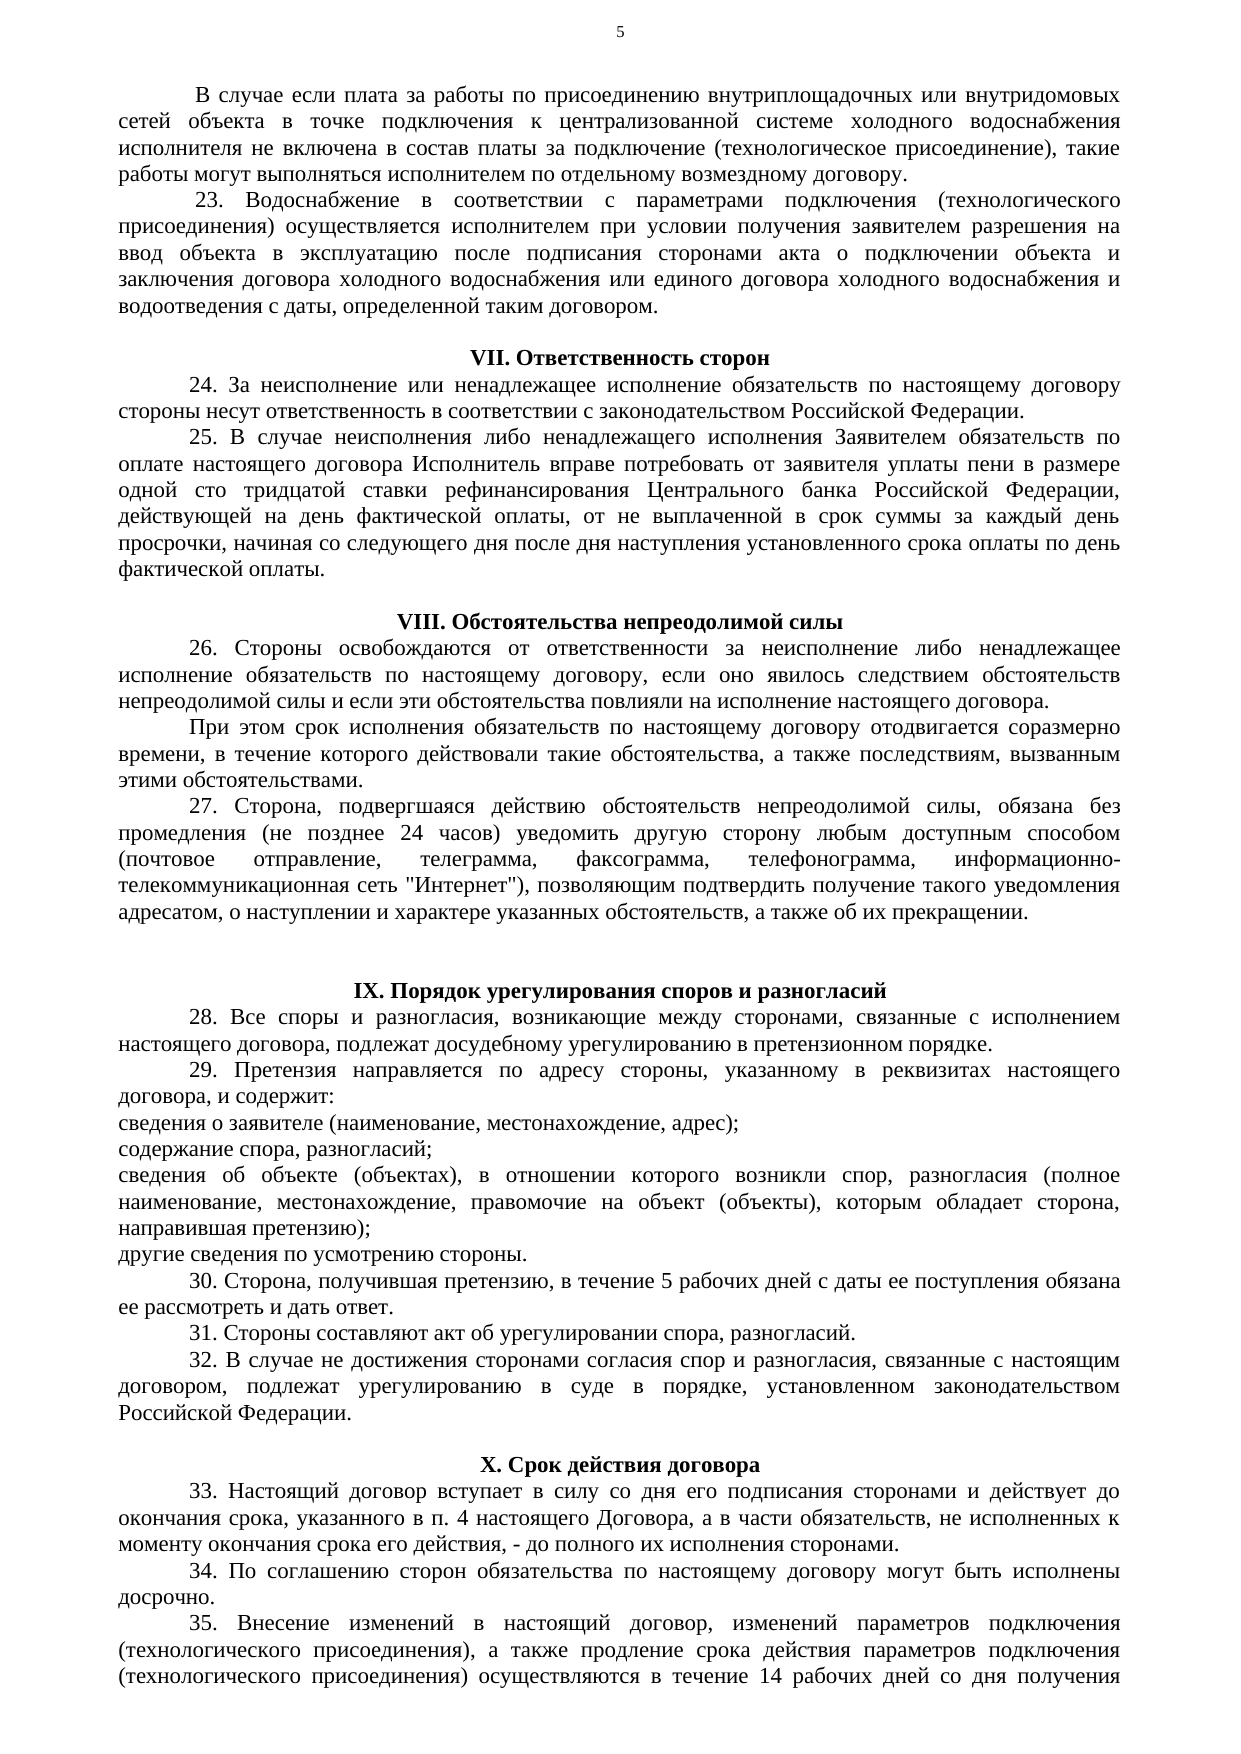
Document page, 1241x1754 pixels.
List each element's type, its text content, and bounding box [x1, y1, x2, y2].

text VII. Ответственность сторон [118, 344, 1122, 371]
text 25. В случае неисполнения либо ненадлежащего исполнения Заявителем обязательств по оплате настоящего договора Исполнитель вправе потребовать от заявителя уплаты пени в размере одной сто тридцатой ставки рефинансирования Центрального банка Российской Федерации, действующей на день фактической оплаты, от не выплаченной в срок суммы за каждый день просрочки, начиная со следующего дня после дня наступления установленного срока оплаты по день фактической оплаты. [118, 423, 1122, 582]
text сведения о заявителе (наименование, местонахождение, адрес); [118, 1109, 1122, 1135]
text 27. Сторона, подвергшаяся действию обстоятельств непреодолимой силы, обязана без промедления (не позднее 24 часов) уведомить другую сторону любым доступным способом (почтовое отправление, телеграмма, факсограмма, телефонограмма, информационно-телекоммуникационная сеть "Интернет"), позволяющим подтвердить получение такого уведомления адресатом, о наступлении и характере указанных обстоятельств, а также об их прекращении. [118, 792, 1122, 924]
text В случае если плата за работы по присоединению внутриплощадочных или внутридомовых сетей объекта в точке подключения к централизованной системе холодного водоснабжения исполнителя не включена в состав платы за подключение (технологическое присоединение), такие работы могут выполняться исполнителем по отдельному возмездному договору. [118, 81, 1122, 186]
text сведения об объекте (объектах), в отношении которого возникли спор, разногласия (полное наименование, местонахождение, правомочие на объект (объекты), которым обладает сторона, направившая претензию); [118, 1161, 1122, 1240]
text 29. Претензия направляется по адресу стороны, указанному в реквизитах настоящего договора, и содержит: [118, 1056, 1122, 1109]
text 33. Настоящий договор вступает в силу со дня его подписания сторонами и действует до окончания срока, указанного в п. 4 настоящего Договора, а в части обязательств, не исполненных к моменту окончания срока его действия, - до полного их исполнения сторонами. [118, 1478, 1122, 1557]
text IX. Порядок урегулирования споров и разногласий [118, 977, 1122, 1003]
text 28. Все споры и разногласия, возникающие между сторонами, связанные с исполнением настоящего договора, подлежат досудебному урегулированию в претензионном порядке. [118, 1003, 1122, 1056]
text 35. Внесение изменений в настоящий договор, изменений параметров подключения (технологического присоединения), а также продление срока действия параметров подключения (технологического присоединения) осуществляются в течение 14 рабочих дней со дня получения [118, 1609, 1122, 1688]
text 26. Стороны освобождаются от ответственности за неисполнение либо ненадлежащее исполнение обязательств по настоящему договору, если оно явилось следствием обстоятельств непреодолимой силы и если эти обстоятельства повлияли на исполнение настоящего договора. [118, 634, 1122, 713]
text При этом срок исполнения обязательств по настоящему договору отодвигается соразмерно времени, в течение которого действовали такие обстоятельства, а также последствиям, вызванным этими обстоятельствами. [118, 713, 1122, 792]
text 31. Стороны составляют акт об урегулировании спора, разногласий. [118, 1319, 1122, 1346]
text другие сведения по усмотрению стороны. [118, 1240, 1122, 1267]
text VIII. Обстоятельства непреодолимой силы [118, 608, 1122, 634]
text 24. За неисполнение или ненадлежащее исполнение обязательств по настоящему договору стороны несут ответственность в соответствии с законодательством Российской Федерации. [118, 371, 1122, 423]
text X. Срок действия договора [118, 1451, 1122, 1478]
text 32. В случае не достижения сторонами согласия спор и разногласия, связанные с настоящим договором, подлежат урегулированию в суде в порядке, установленном законодательством Российской Федерации. [118, 1346, 1122, 1425]
text 34. По соглашению сторон обязательства по настоящему договору могут быть исполнены досрочно. [118, 1557, 1122, 1609]
text 30. Сторона, получившая претензию, в течение 5 рабочих дней с даты ее поступления обязана ее рассмотреть и дать ответ. [118, 1267, 1122, 1319]
text 23. Водоснабжение в соответствии с параметрами подключения (технологического присоединения) осуществляется исполнителем при условии получения заявителем разрешения на ввод объекта в эксплуатацию после подписания сторонами акта о подключении объекта и заключения договора холодного водоснабжения или единого договора холодного водоснабжения и водоотведения с даты, определенной таким договором. [118, 186, 1122, 318]
text содержание спора, разногласий; [118, 1135, 1122, 1161]
